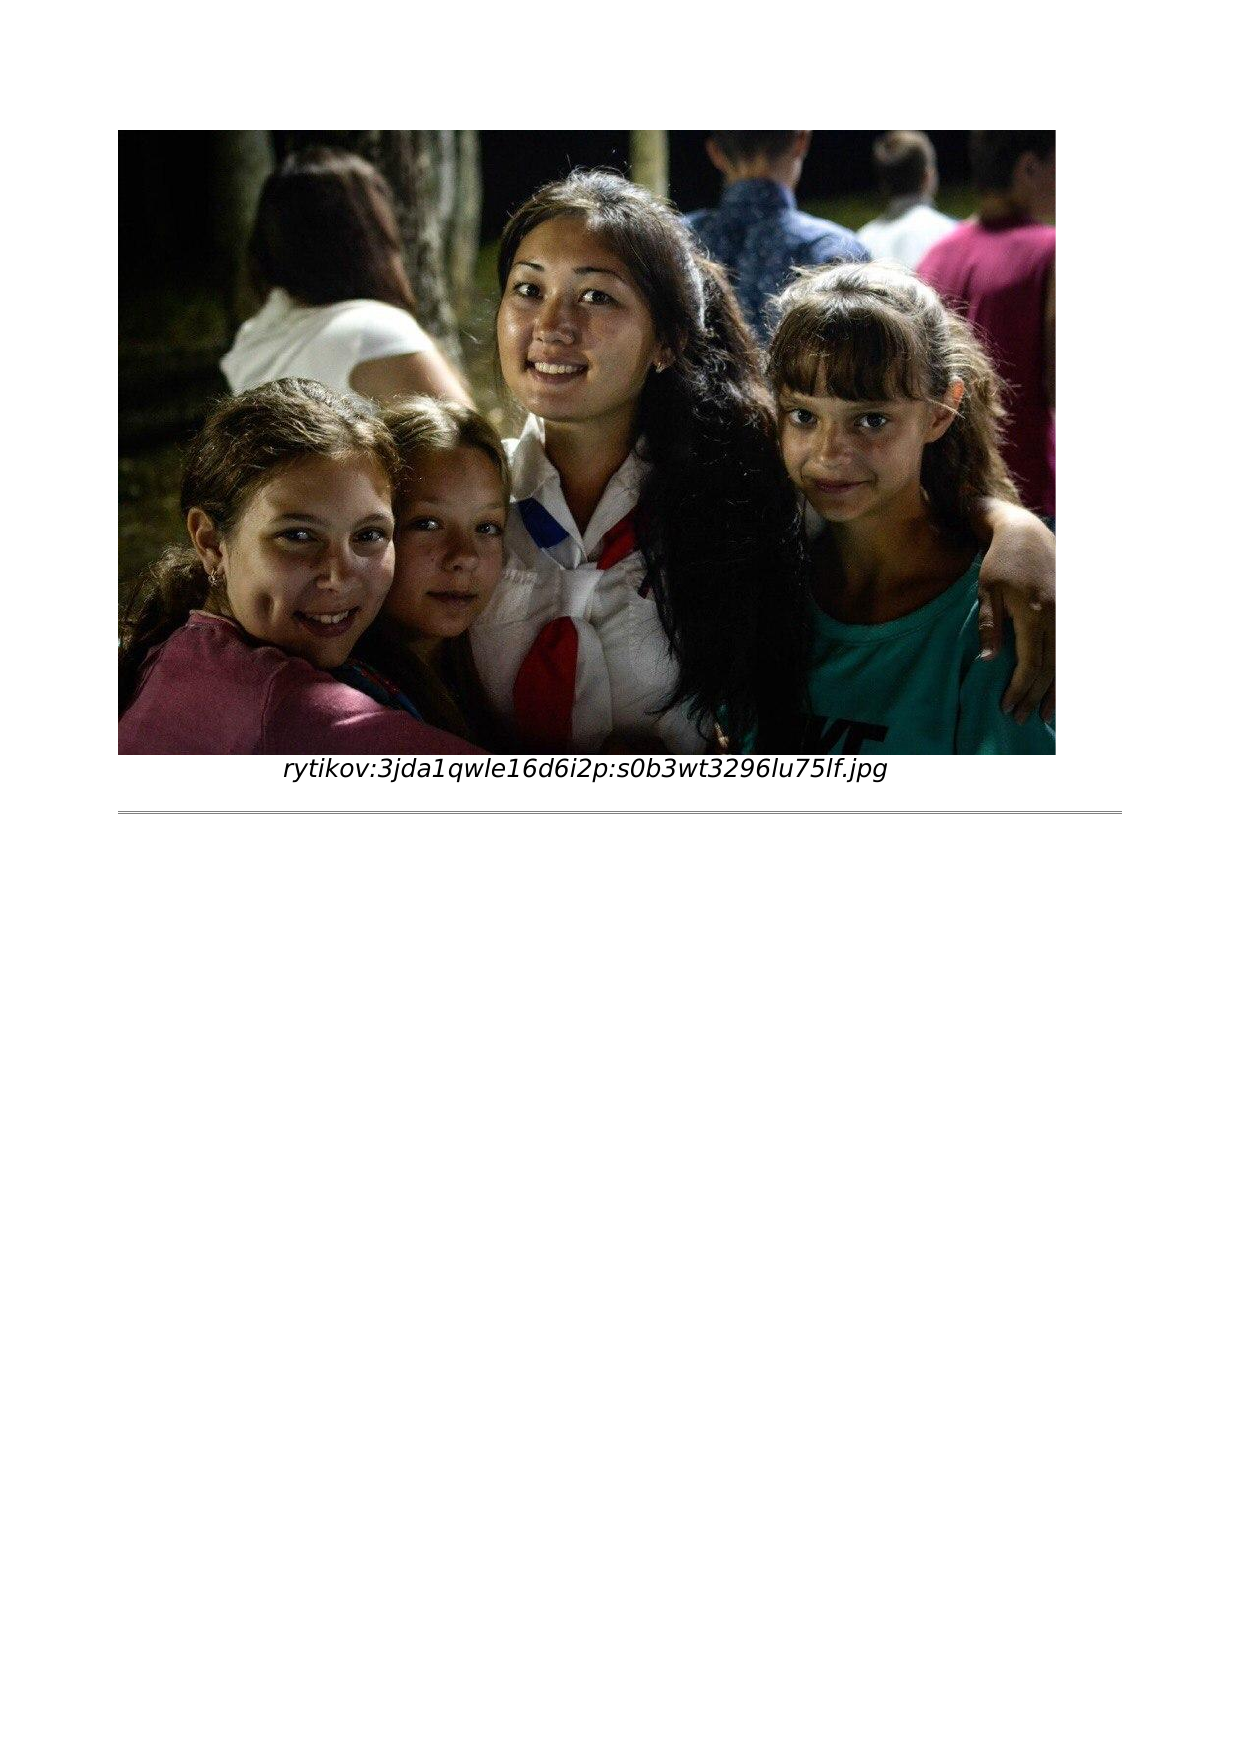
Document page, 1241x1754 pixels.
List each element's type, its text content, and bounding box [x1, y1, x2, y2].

text rytikov:3jda1qwle16d6i2p:s0b3wt3296lu75lf.jpg [118, 755, 1056, 784]
picture [118, 130, 1056, 755]
